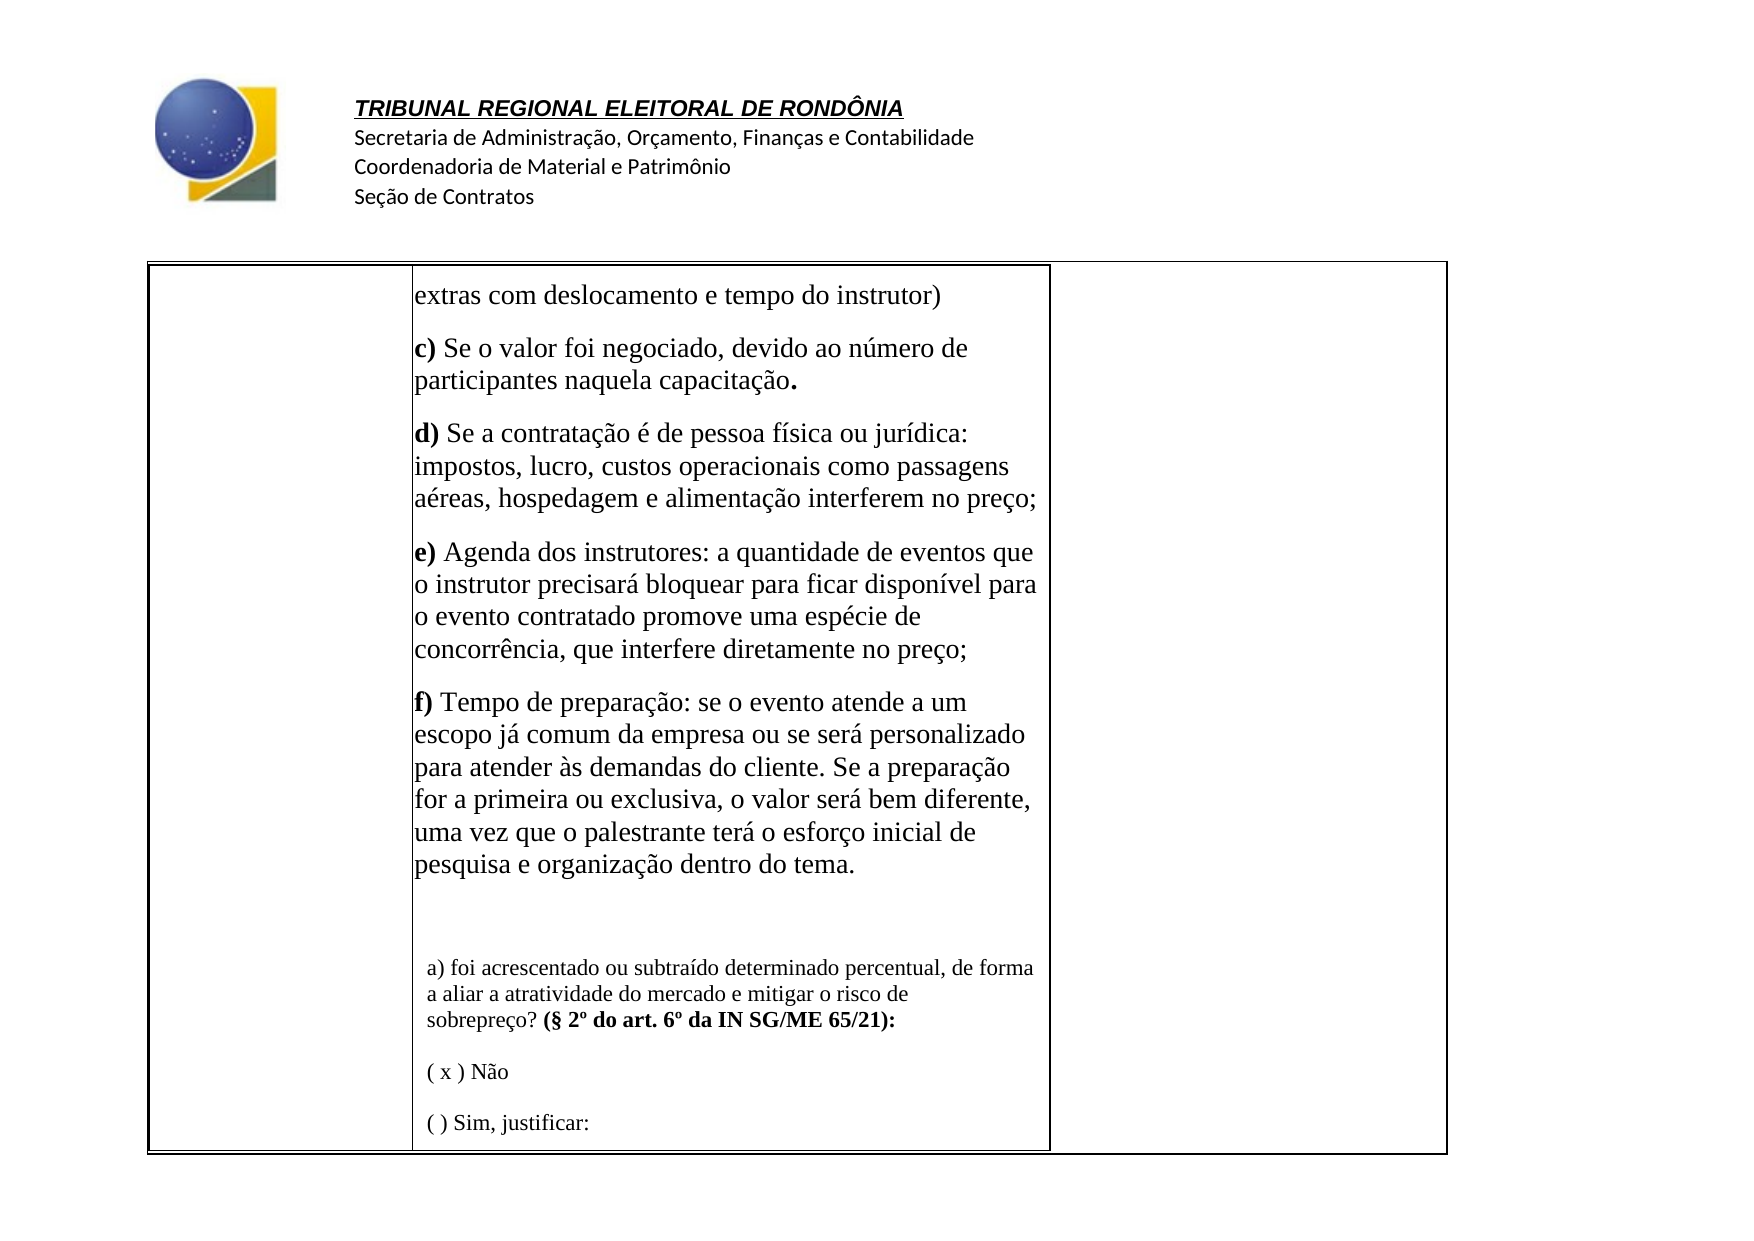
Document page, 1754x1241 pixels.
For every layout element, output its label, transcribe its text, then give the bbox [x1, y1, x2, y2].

table_header [148, 262, 1446, 1153]
table_cell [150, 266, 412, 1149]
table_cell extras com deslocamento e tempo do instrutor) c) Se o valor foi negociado, devido ao número de participantes naquela capacitação. d) Se a contratação é de pessoa física ou jurídica: impostos, lucro, custos operacionais como passagens aéreas, hospedagem e alimentação interferem no preço; e) Agenda dos instrutores: a quantidade de eventos que o instrutor precisará bloquear para ficar disponível para o evento contratado promove uma espécie de concorrência, que interfere diretamente no preço; f) Tempo de preparação: se o evento atende a um escopo já comum da empresa ou se será personalizado para atender às demandas do cliente. Se a preparação for a primeira ou exclusiva, o valor será bem diferente, uma vez que o palestrante terá o esforço inicial de pesquisa e organização dentro do tema. a) foi acrescentado ou subtraído determinado percentual, de forma a aliar a atratividade do mercado e mitigar o risco de sobrepreço? (§ 2º do art. 6º da IN SG/ME 65/21): ( x ) Não ( ) Sim, justificar: [413, 266, 1049, 1149]
